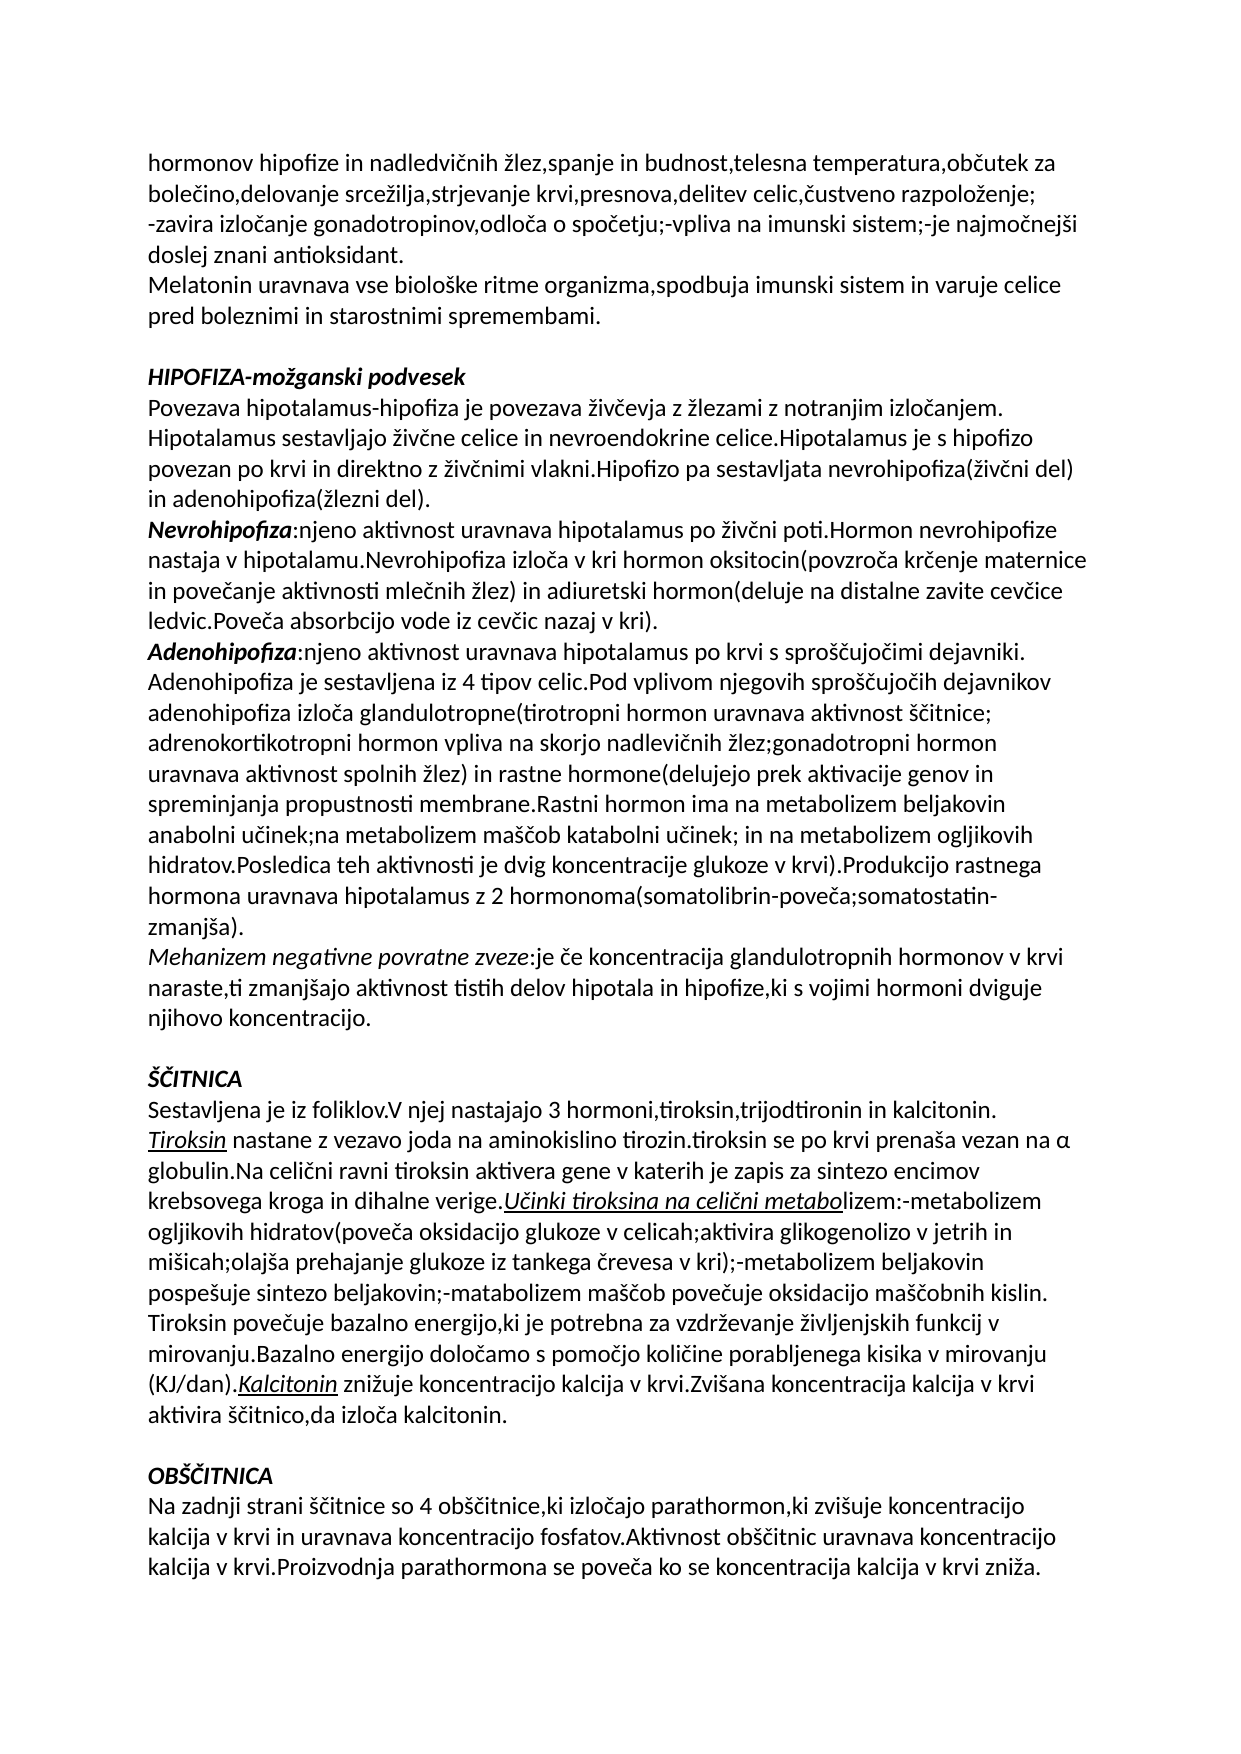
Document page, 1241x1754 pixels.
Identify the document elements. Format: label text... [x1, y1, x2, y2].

text hormonov hipofize in nadledvičnih žlez,spanje in budnost,telesna temperatura,občutek za bolečino,delovanje srcežilja,strjevanje krvi,presnova,delitev celic,čustveno razpoloženje; [148, 148, 1093, 209]
text Tiroksin nastane z vezavo joda na aminokislino tirozin.tiroksin se po krvi prenaša vezan na α globulin.Na celični ravni tiroksin aktivera gene v katerih je zapis za sintezo encimov krebsovega kroga in dihalne verige.Učinki tiroksina na celični metabolizem:-metabolizem ogljikovih hidratov(poveča oksidacijo glukoze v celicah;aktivira glikogenolizo v jetrih in mišicah;olajša prehajanje glukoze iz tankega črevesa v kri);-metabolizem beljakovin pospešuje sintezo beljakovin;-matabolizem maščob povečuje oksidacijo maščobnih kislin. [148, 1124, 1093, 1307]
text ŠČITNICA [148, 1063, 1093, 1094]
text adrenokortikotropni hormon vpliva na skorjo nadlevičnih žlez;gonadotropni hormon uravnava aktivnost spolnih žlez) in rastne hormone(delujejo prek aktivacije genov in spreminjanja propustnosti membrane.Rastni hormon ima na metabolizem beljakovin anabolni učinek;na metabolizem maščob katabolni učinek; in na metabolizem ogljikovih hidratov.Posledica teh aktivnosti je dvig koncentracije glukoze v krvi).Produkcijo rastnega hormona uravnava hipotalamus z 2 hormonoma(somatolibrin-poveča;somatostatin-zmanjša). [148, 727, 1093, 941]
text Adenohipofiza:njeno aktivnost uravnava hipotalamus po krvi s sproščujočimi dejavniki. Adenohipofiza je sestavljena iz 4 tipov celic.Pod vplivom njegovih sproščujočih dejavnikov adenohipofiza izloča glandulotropne(tirotropni hormon uravnava aktivnost ščitnice; [148, 636, 1093, 727]
text Hipotalamus sestavljajo živčne celice in nevroendokrine celice.Hipotalamus je s hipofizo povezan po krvi in direktno z živčnimi vlakni.Hipofizo pa sestavljata nevrohipofiza(živčni del) in adenohipofiza(žlezni del). [148, 422, 1093, 514]
text Tiroksin povečuje bazalno energijo,ki je potrebna za vzdrževanje življenjskih funkcij v mirovanju.Bazalno energijo določamo s pomočjo količine porabljenega kisika v mirovanju [148, 1307, 1093, 1368]
text (KJ/dan).Kalcitonin znižuje koncentracijo kalcija v krvi.Zvišana koncentracija kalcija v krvi aktivira ščitnico,da izloča kalcitonin. [148, 1368, 1093, 1429]
text Melatonin uravnava vse biološke ritme organizma,spodbuja imunski sistem in varuje celice pred boleznimi in starostnimi spremembami. [148, 270, 1093, 331]
text -zavira izločanje gonadotropinov,odloča o spočetju;-vpliva na imunski sistem;-je najmočnejši doslej znani antioksidant. [148, 209, 1093, 270]
text Povezava hipotalamus-hipofiza je povezava živčevja z žlezami z notranjim izločanjem. [148, 392, 1093, 422]
text Mehanizem negativne povratne zveze:je če koncentracija glandulotropnih hormonov v krvi naraste,ti zmanjšajo aktivnost tistih delov hipotala in hipofize,ki s vojimi hormoni dviguje njihovo koncentracijo. [148, 941, 1093, 1033]
text Nevrohipofiza:njeno aktivnost uravnava hipotalamus po živčni poti.Hormon nevrohipofize nastaja v hipotalamu.Nevrohipofiza izloča v kri hormon oksitocin(povzroča krčenje maternice in povečanje aktivnosti mlečnih žlez) in adiuretski hormon(deluje na distalne zavite cevčice ledvic.Poveča absorbcijo vode iz cevčic nazaj v kri). [148, 514, 1093, 636]
text Na zadnji strani ščitnice so 4 obščitnice,ki izločajo parathormon,ki zvišuje koncentracijo kalcija v krvi in uravnava koncentracijo fosfatov.Aktivnost obščitnic uravnava koncentracijo kalcija v krvi.Proizvodnja parathormona se poveča ko se koncentracija kalcija v krvi zniža. [148, 1491, 1093, 1582]
text Sestavljena je iz foliklov.V njej nastajajo 3 hormoni,tiroksin,trijodtironin in kalcitonin. [148, 1094, 1093, 1124]
text OBŠČITNICA [148, 1460, 1093, 1491]
text HIPOFIZA-možganski podvesek [148, 361, 1093, 392]
